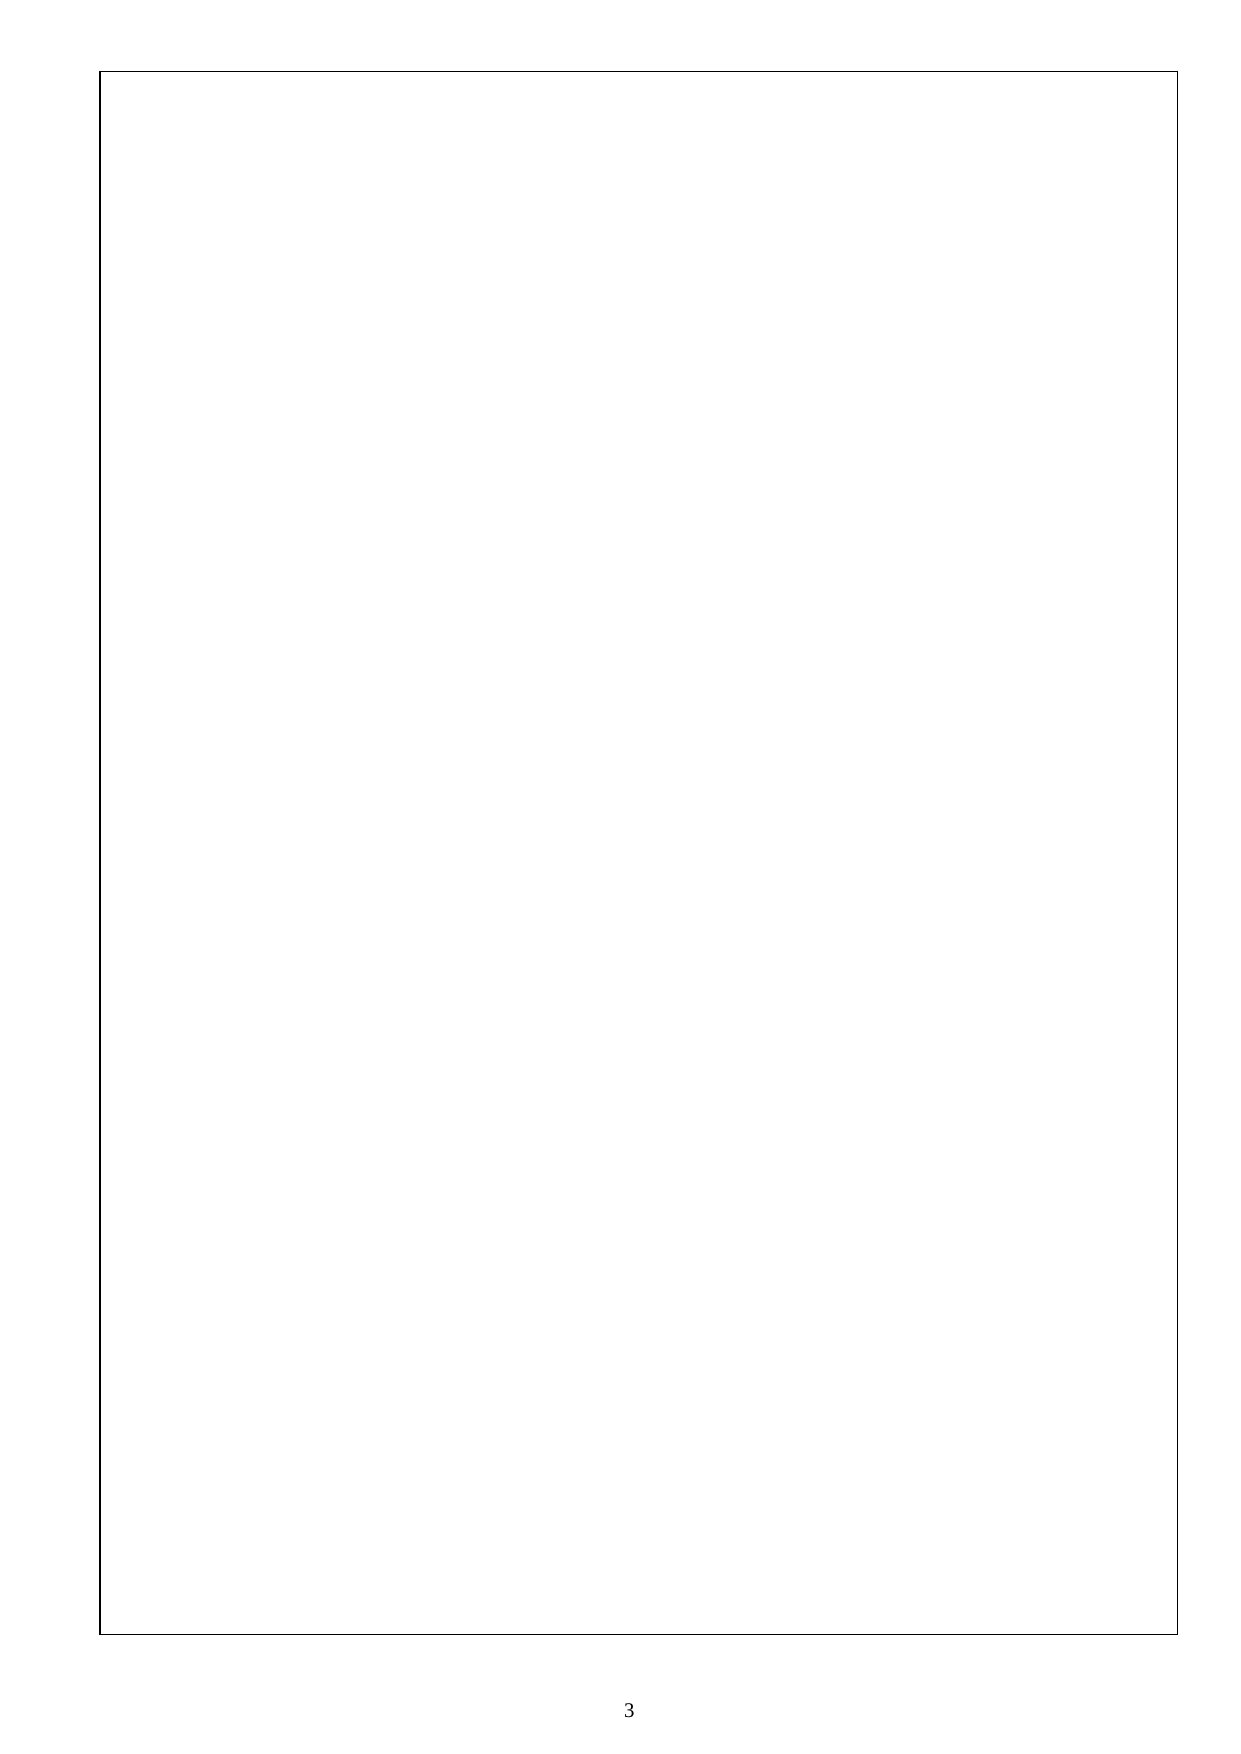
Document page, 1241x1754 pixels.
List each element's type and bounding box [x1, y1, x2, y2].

table_header [101, 72, 1177, 1634]
